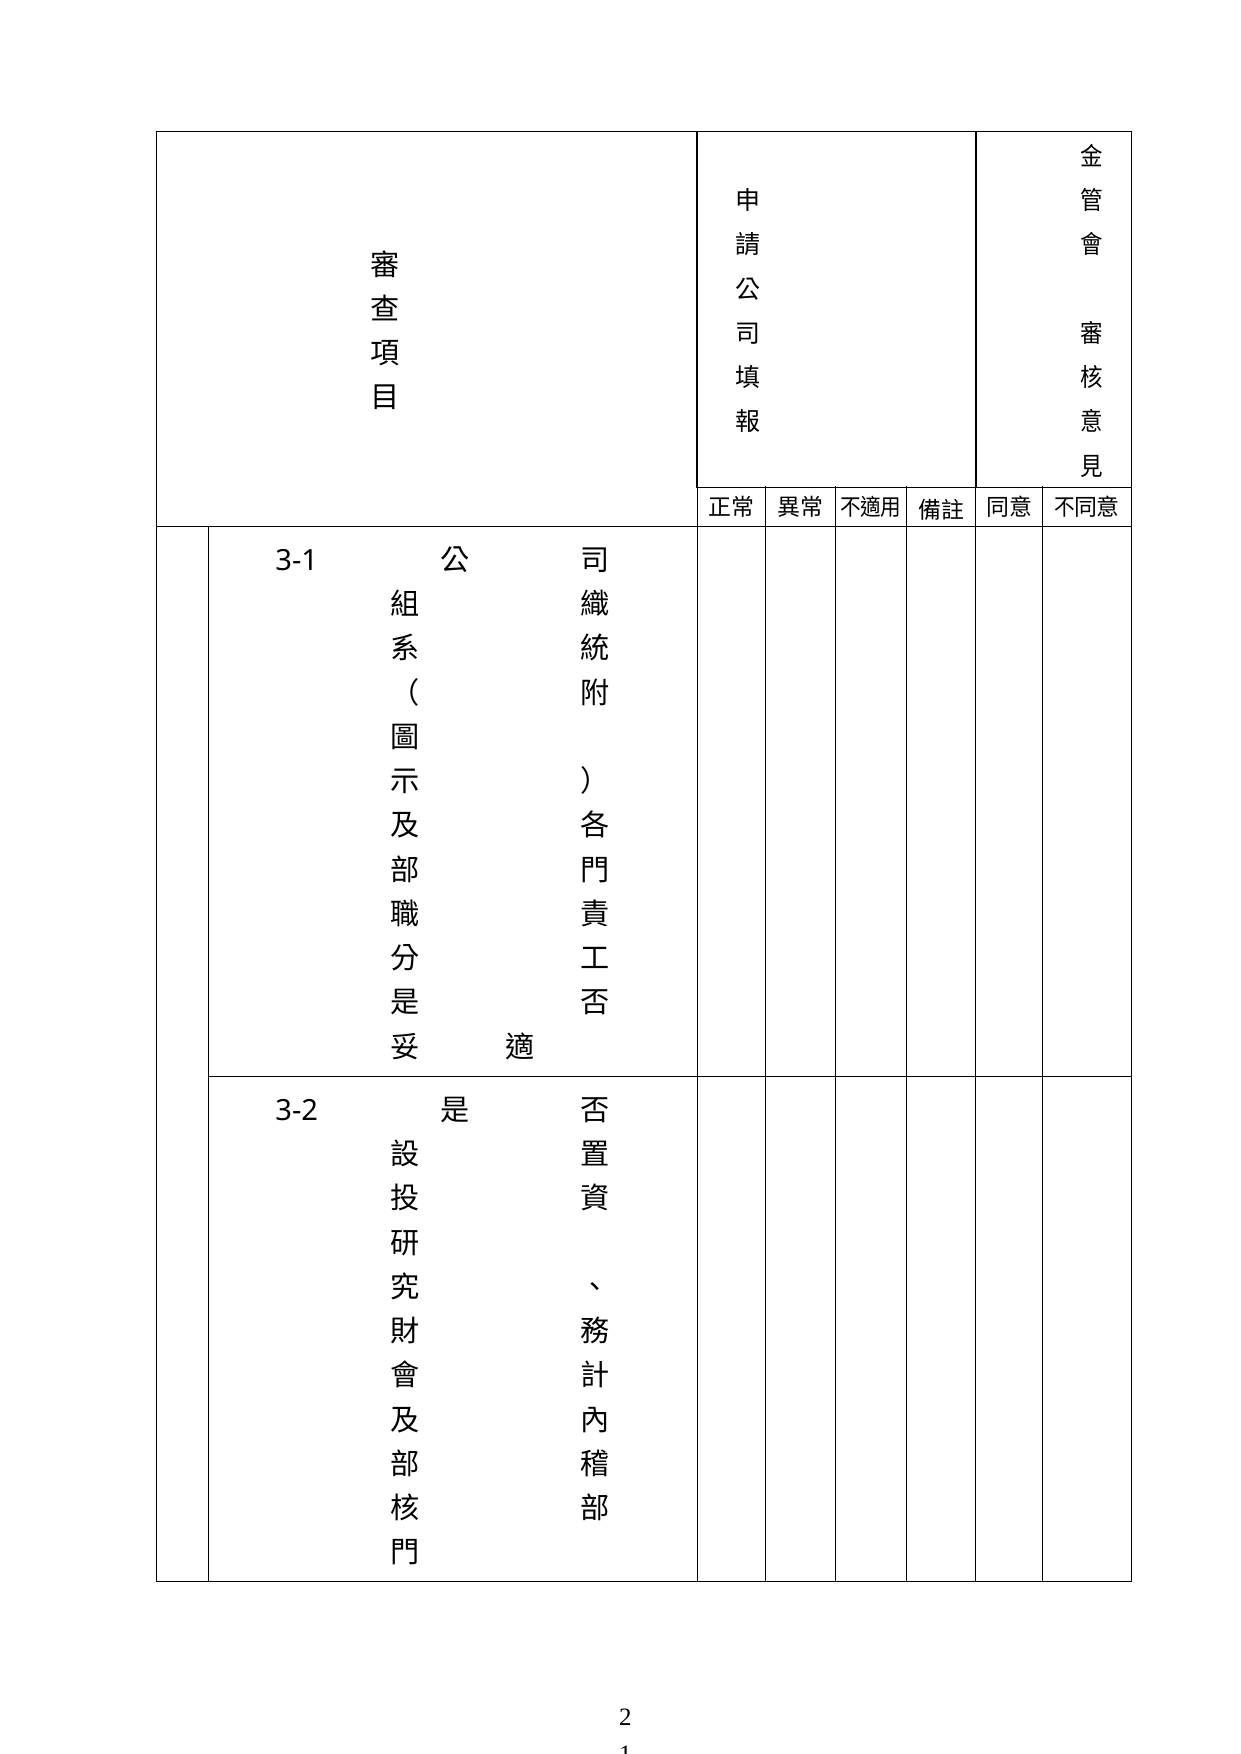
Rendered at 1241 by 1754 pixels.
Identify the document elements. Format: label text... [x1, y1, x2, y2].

table_cell 不同意 [1043, 488, 1131, 526]
table_header 審 查 項 目 [157, 132, 697, 526]
table_cell [836, 1077, 906, 1581]
table_cell [907, 1077, 975, 1581]
table_cell [766, 1077, 835, 1581]
table_cell [1043, 1077, 1131, 1581]
table_cell 3-2 是否設置投資研究、財務會計及內部稽核部門 [209, 1077, 697, 1581]
table_cell 同意 [976, 488, 1042, 526]
table_cell 3-1 公司組織系統（附圖示）及各部門職責分工是否妥適 [209, 527, 697, 1076]
table_cell 備註 [907, 488, 975, 526]
table_cell [698, 527, 765, 1076]
table_cell [976, 1077, 1042, 1581]
table_cell 不適用 [836, 488, 906, 526]
table_header 申 請 公 司 填 報 [698, 132, 975, 486]
table_cell 異常 [766, 488, 835, 526]
table_cell [698, 1077, 765, 1581]
table_cell [766, 527, 835, 1076]
table_cell 正常 [698, 488, 765, 526]
table_header 金管會 審核意見 [977, 132, 1131, 486]
table_cell [976, 527, 1042, 1076]
table_cell [907, 527, 975, 1076]
table_cell [836, 527, 906, 1076]
table_cell [1043, 527, 1131, 1076]
table_cell [157, 527, 208, 1581]
